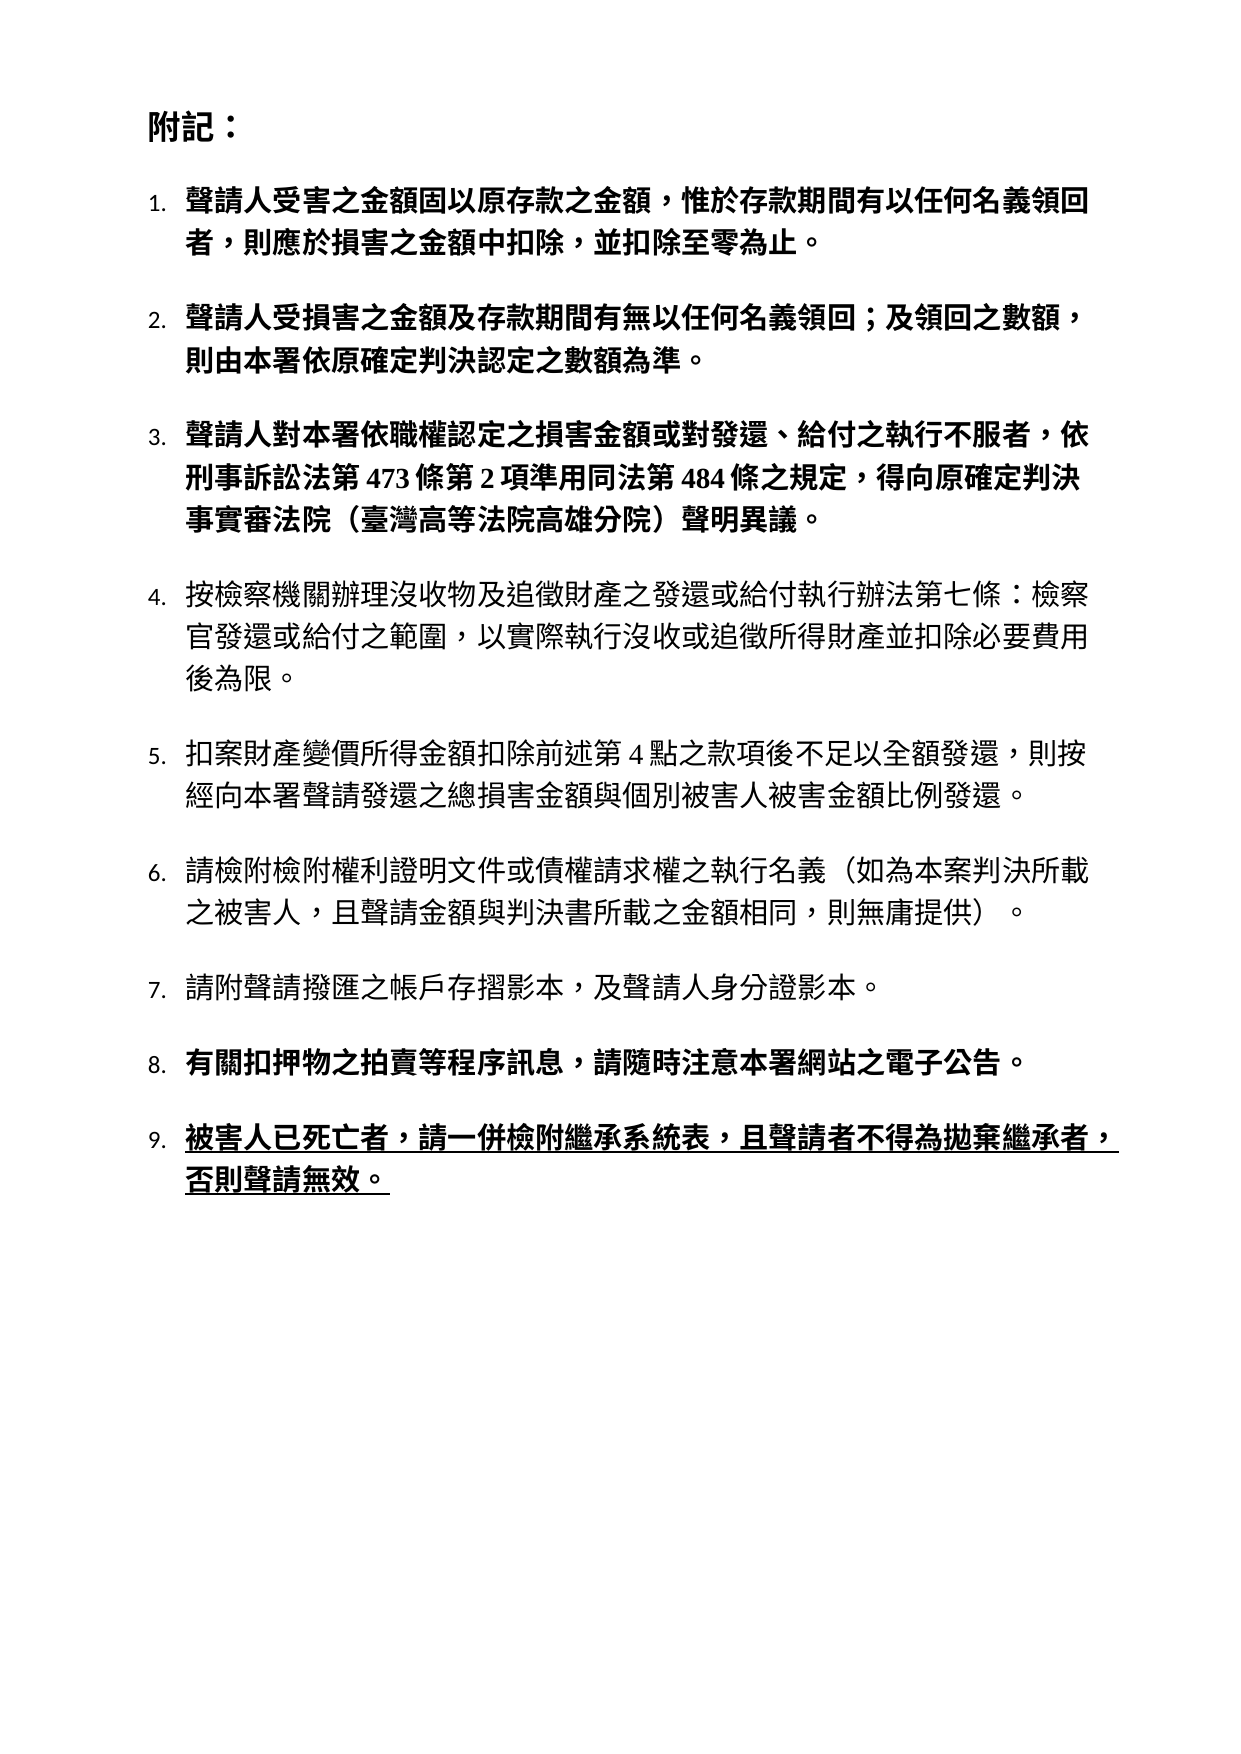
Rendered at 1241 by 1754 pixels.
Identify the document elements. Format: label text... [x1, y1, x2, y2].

text 附記： [148, 118, 1092, 145]
list 按檢察機關辦理沒收物及追徵財產之發還或給付執行辦法第七條：檢察官發還或給付之範圍，以實際執行沒收或追徵所得財產並扣除必要費用後為限。 [148, 571, 1092, 698]
list 扣案財產變價所得金額扣除前述第4點之款項後不足以全額發還，則按經向本署聲請發還之總損害金額與個別被害人被害金額比例發還。 [148, 731, 1092, 815]
list 聲請人受損害之金額及存款期間有無以任何名義領回；及領回之數額，則由本署依原確定判決認定之數額為準。 [148, 295, 1092, 379]
list 被害人已死亡者，請一併檢附繼承系統表，且聲請者不得為拋棄繼承者，否則聲請無效。 [148, 1114, 1092, 1199]
list 有關扣押物之拍賣等程序訊息，請隨時注意本署網站之電子公告。 [148, 1039, 1092, 1082]
list 聲請人受害之金額固以原存款之金額，惟於存款期間有以任何名義領回者，則應於損害之金額中扣除，並扣除至零為止。 [148, 178, 1092, 262]
list 請檢附檢附權利證明文件或債權請求權之執行名義（如為本案判決所載之被害人，且聲請金額與判決書所載之金額相同，則無庸提供）。 [148, 848, 1092, 932]
list 請附聲請撥匯之帳戶存摺影本，及聲請人身分證影本。 [148, 965, 1092, 1007]
list 聲請人對本署依職權認定之損害金額或對發還、給付之執行不服者，依刑事訴訟法第473條第2項準用同法第484條之規定，得向原確定判決事實審法院（臺灣高等法院高雄分院）聲明異議。 [148, 412, 1092, 539]
